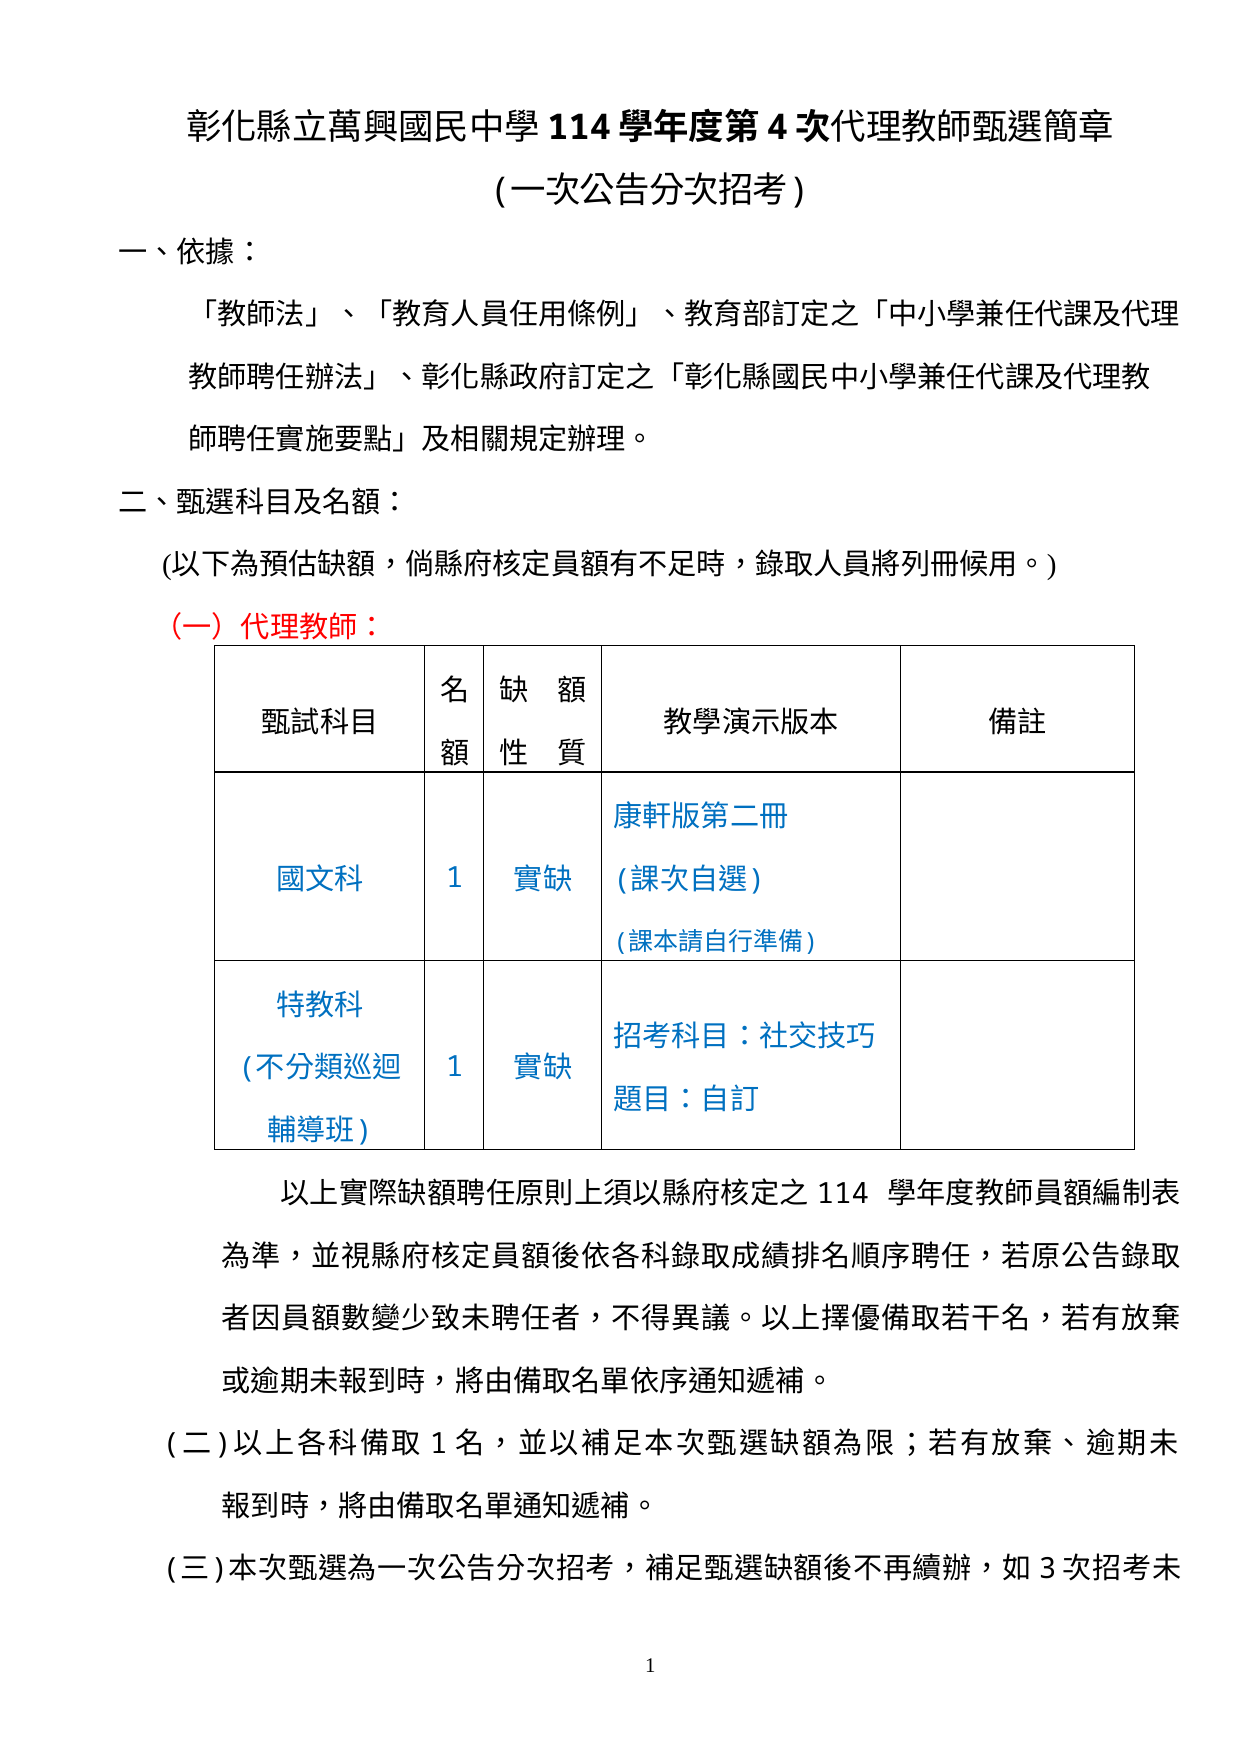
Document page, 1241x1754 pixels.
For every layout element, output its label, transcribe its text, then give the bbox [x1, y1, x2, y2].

table_cell [901, 961, 1134, 1148]
text 彰化縣立萬興國民中學114學年度第4次代理教師甄選簡章 [118, 83, 1181, 145]
table_header 備註 [901, 646, 1134, 771]
text （一）代理教師： [118, 583, 1181, 645]
text 以上實際缺額聘任原則上須以縣府核定之114 學年度教師員額編制表為準，並視縣府核定員額後依各科錄取成績排名順序聘任，若原公告錄取者因員額數變少致未聘任者，不得異議。以上擇優備取若干名，若有放棄或逾期未報到時，將由備取名單依序通知遞補。 [221, 1149, 1181, 1399]
table_cell 1 [425, 773, 483, 960]
table_header 甄試科目 [215, 646, 424, 771]
text (三)本次甄選為一次公告分次招考，補足甄選缺額後不再續辦，如3次招考未 [162, 1524, 1181, 1587]
text 師聘任實施要點」及相關規定辦理。 [118, 395, 1181, 458]
table_cell 1 [425, 961, 483, 1148]
text (二)以上各科備取1名，並以補足本次甄選缺額為限；若有放棄、逾期未 報到時，將由備取名單通知遞補。 [162, 1399, 1181, 1524]
text 「教師法」、「教育人員任用條例」、教育部訂定之「中小學兼任代課及代理 [118, 270, 1181, 333]
table_header 名額 [425, 646, 483, 771]
table_header 缺 額 性 質 [484, 646, 601, 771]
table_cell 國文科 [215, 773, 424, 960]
table_cell 招考科目：社交技巧 題目：自訂 [602, 961, 900, 1148]
text 一、依據： [118, 208, 1181, 270]
text 教師聘任辦法」、彰化縣政府訂定之「彰化縣國民中小學兼任代課及代理教 [118, 333, 1181, 395]
table_cell 實缺 [484, 773, 601, 960]
text 二、甄選科目及名額： [118, 458, 1181, 520]
table_cell 康軒版第二冊 (課次自選) (課本請自行準備) [602, 773, 900, 960]
table_cell 特教科 (不分類巡迴輔導班) [215, 961, 424, 1148]
table_cell 實缺 [484, 961, 601, 1148]
text (以下為預估缺額，倘縣府核定員額有不足時，錄取人員將列冊候用。) [118, 520, 1181, 583]
table_header 教學演示版本 [602, 646, 900, 771]
table_cell [901, 773, 1134, 960]
text (一次公告分次招考) [118, 145, 1181, 208]
